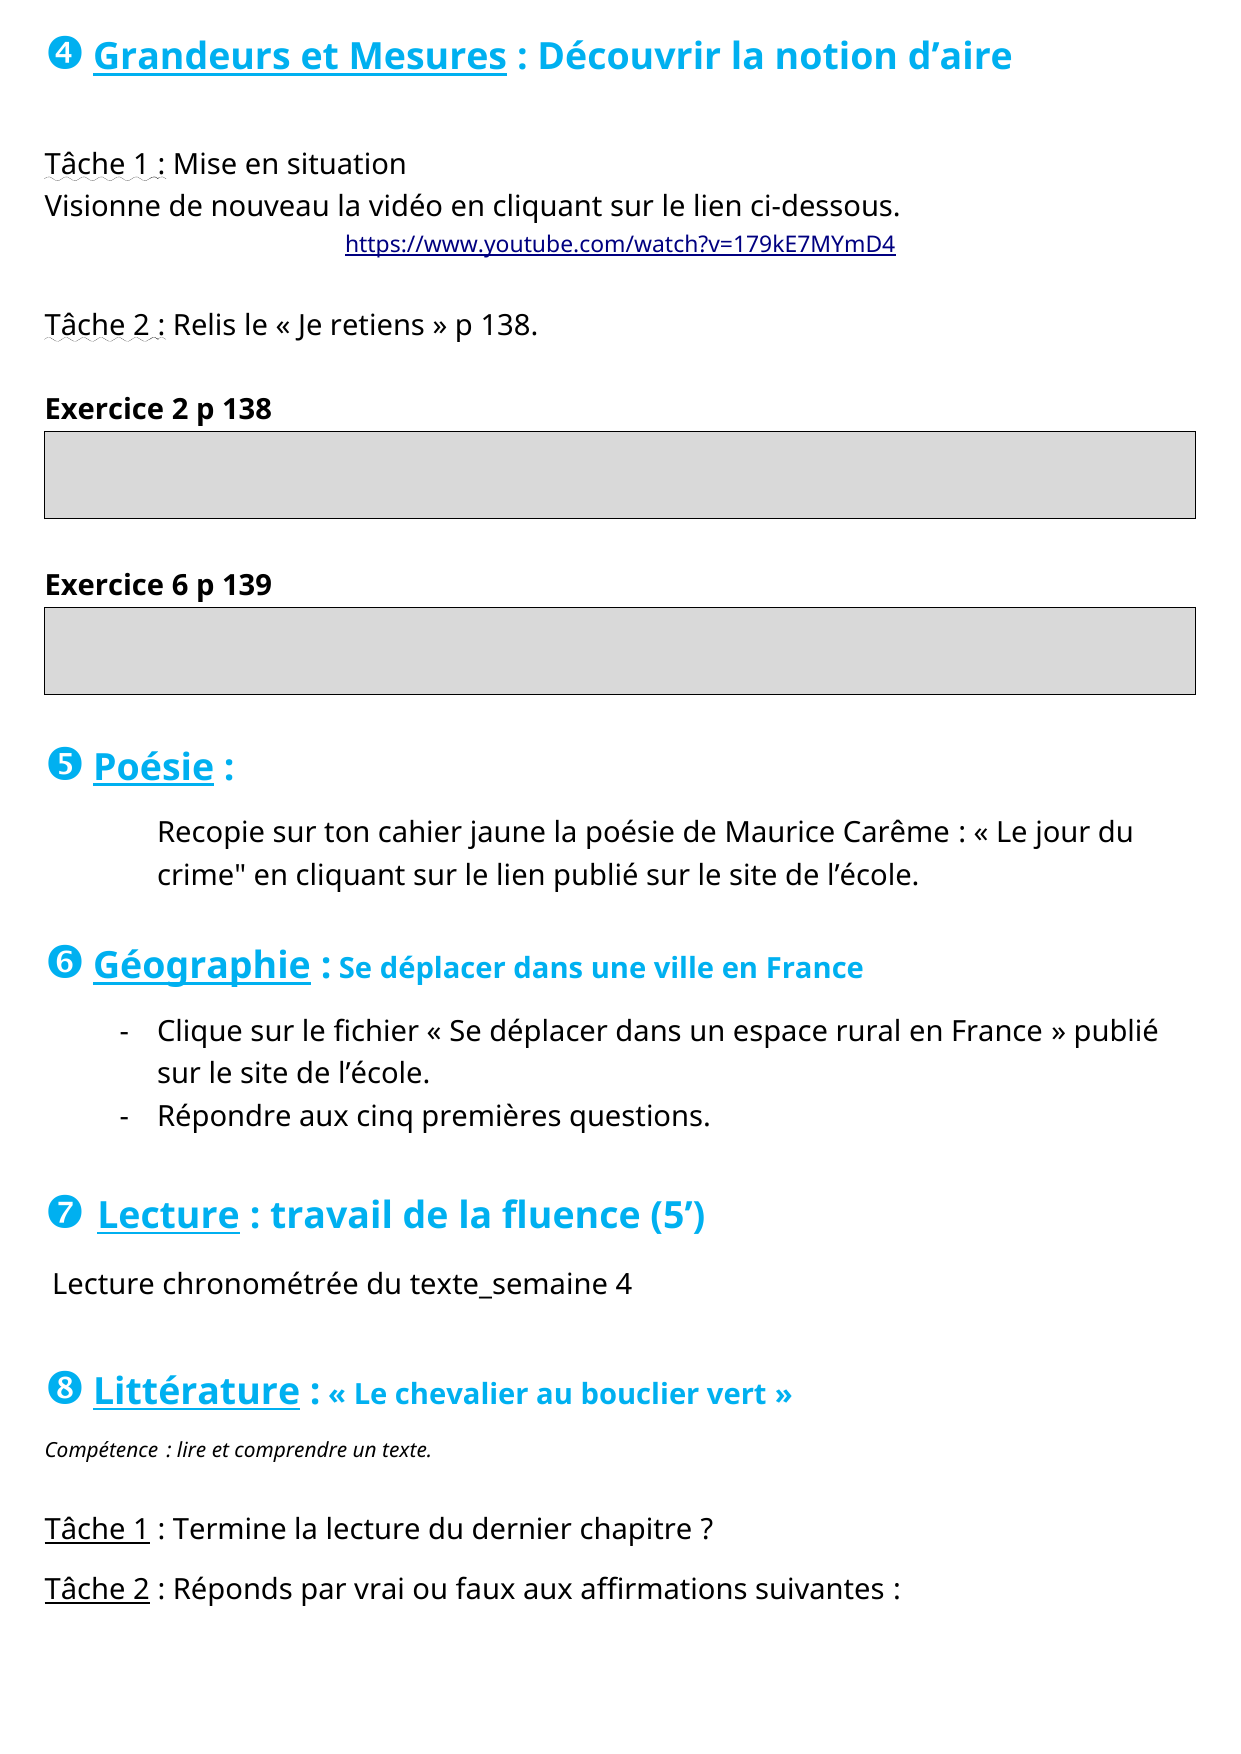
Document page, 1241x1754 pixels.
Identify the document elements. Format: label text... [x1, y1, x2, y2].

text Visionne de nouveau la vidéo en cliquant sur le lien ci-dessous. [44, 186, 1196, 225]
text Compétence : lire et comprendre un texte. [44, 1436, 1196, 1464]
text  Grandeurs et Mesures : Découvrir la notion d’aire [44, 29, 1196, 81]
text  Littérature : « Le chevalier au bouclier vert » [44, 1364, 1196, 1415]
text Exercice 2 p 138 [44, 389, 1196, 428]
text Lecture chronométrée du texte_semaine 4 [44, 1263, 1196, 1303]
text  Poésie : [44, 740, 1196, 791]
text Tâche 1 : Mise en situation [44, 143, 1196, 183]
text  Lecture : travail de la fluence (5’) [44, 1179, 1196, 1242]
text Tâche 1 : Termine la lecture du dernier chapitre ? [44, 1509, 1196, 1548]
text  Géographie : Se déplacer dans une ville en France [44, 939, 1196, 990]
text Tâche 2 : Réponds par vrai ou faux aux affirmations suivantes : [44, 1568, 1196, 1608]
list Répondre aux cinq premières questions. [119, 1095, 1196, 1134]
text https://www.youtube.com/watch?v=179kE7MYmD4 [44, 228, 1196, 259]
list Recopie sur ton cahier jaune la poésie de Maurice Carême : « Le jour du crime" en cliquant sur le lien publié sur le site de l’école. [157, 812, 1196, 894]
text Exercice 6 p 139 [44, 564, 1196, 604]
list Clique sur le fichier « Se déplacer dans un espace rural en France » publié sur le site de l’école. [119, 1010, 1196, 1092]
text Tâche 2 : Relis le « Je retiens » p 138. [44, 304, 1196, 343]
